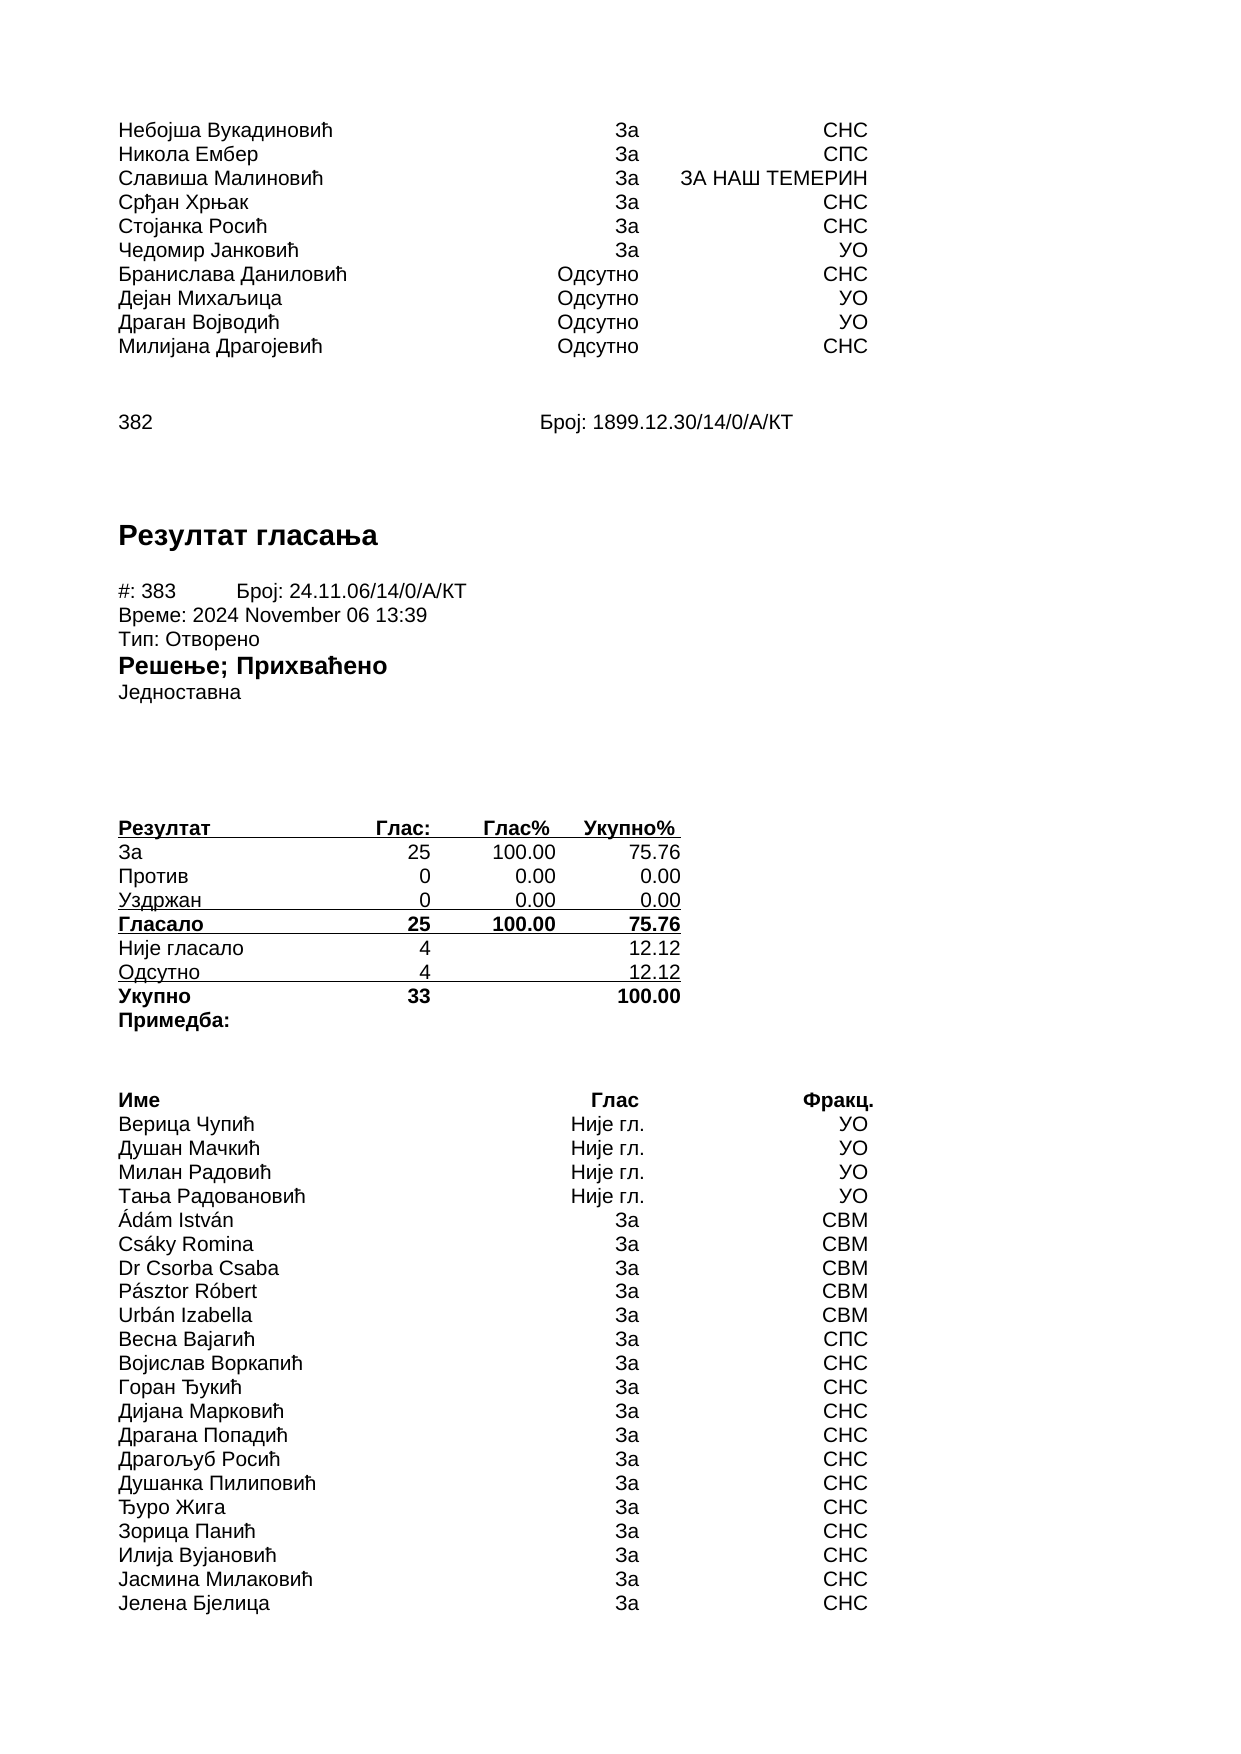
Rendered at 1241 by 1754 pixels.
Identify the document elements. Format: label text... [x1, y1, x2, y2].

text Одсутно 4 12.12 [118, 960, 1122, 984]
text Бранислава Даниловић Одсутно СНС [118, 262, 1122, 286]
text Душанка Пилиповић За СНС [118, 1471, 1122, 1495]
text Urbán Izabella За СВМ [118, 1303, 1122, 1327]
text Ádám István За СВМ [118, 1207, 1122, 1231]
text Укупно 33 100.00 [118, 984, 1122, 1008]
text Славиша Малиновић За ЗА НАШ ТЕМЕРИН [118, 166, 1122, 190]
text Драгана Попадић За СНС [118, 1423, 1122, 1447]
text Име Глас Фракц. [118, 1088, 1122, 1112]
text Уздржан 0 0.00 0.00 [118, 888, 1122, 912]
text Милан Радовић Није гл. УО [118, 1159, 1122, 1183]
text Милијана Драгојевић Одсутно СНС [118, 334, 1122, 358]
text Ђуро Жига За СНС [118, 1495, 1122, 1519]
text Илија Вујановић За СНС [118, 1543, 1122, 1567]
text Драган Војводић Одсутно УО [118, 310, 1122, 334]
text Војислав Воркапић За СНС [118, 1351, 1122, 1375]
text Гласало 25 100.00 75.76 [118, 912, 1122, 936]
text Срђан Хрњак За СНС [118, 190, 1122, 214]
text Чедомир Јанковић За УО [118, 238, 1122, 262]
text Решење; Прихваћено [118, 651, 1122, 680]
text Верица Чупић Није гл. УО [118, 1112, 1122, 1136]
text Дијана Марковић За СНС [118, 1399, 1122, 1423]
text Једноставна [118, 680, 1122, 704]
text Дејан Михаљица Одсутно УО [118, 286, 1122, 310]
text За 25 100.00 75.76 [118, 840, 1122, 864]
text Резултат гласања [118, 518, 1122, 551]
text Тип: Отворено [118, 627, 1122, 651]
text Pásztor Róbert За СВМ [118, 1279, 1122, 1303]
text Јелена Бјелица За СНС [118, 1591, 1122, 1615]
text Драгољуб Росић За СНС [118, 1447, 1122, 1471]
text Никола Ембер За СПС [118, 142, 1122, 166]
text #: 383 Број: 24.11.06/14/0/A/КТ [118, 579, 1122, 603]
text Душан Мачкић Није гл. УО [118, 1136, 1122, 1159]
text Није гласало 4 12.12 [118, 936, 1122, 960]
text Весна Вајагић За СПС [118, 1327, 1122, 1351]
text Csáky Romina За СВМ [118, 1231, 1122, 1255]
text Зорица Панић За СНС [118, 1519, 1122, 1543]
text Небојша Вукадиновић За СНС [118, 118, 1122, 142]
text Примедба: [118, 1008, 1122, 1032]
text Горан Ђукић За СНС [118, 1375, 1122, 1399]
text Резултат Глас: Глас% Укупно% [118, 816, 1122, 840]
text Стојанка Росић За СНС [118, 214, 1122, 238]
text Јасмина Милаковић За СНС [118, 1567, 1122, 1591]
text Dr Csorba Csaba За СВМ [118, 1255, 1122, 1279]
text Време: 2024 November 06 13:39 [118, 603, 1122, 627]
text Против 0 0.00 0.00 [118, 864, 1122, 888]
text 382 Број: 1899.12.30/14/0/A/КТ [118, 410, 1122, 434]
text Тања Радовановић Није гл. УО [118, 1183, 1122, 1207]
